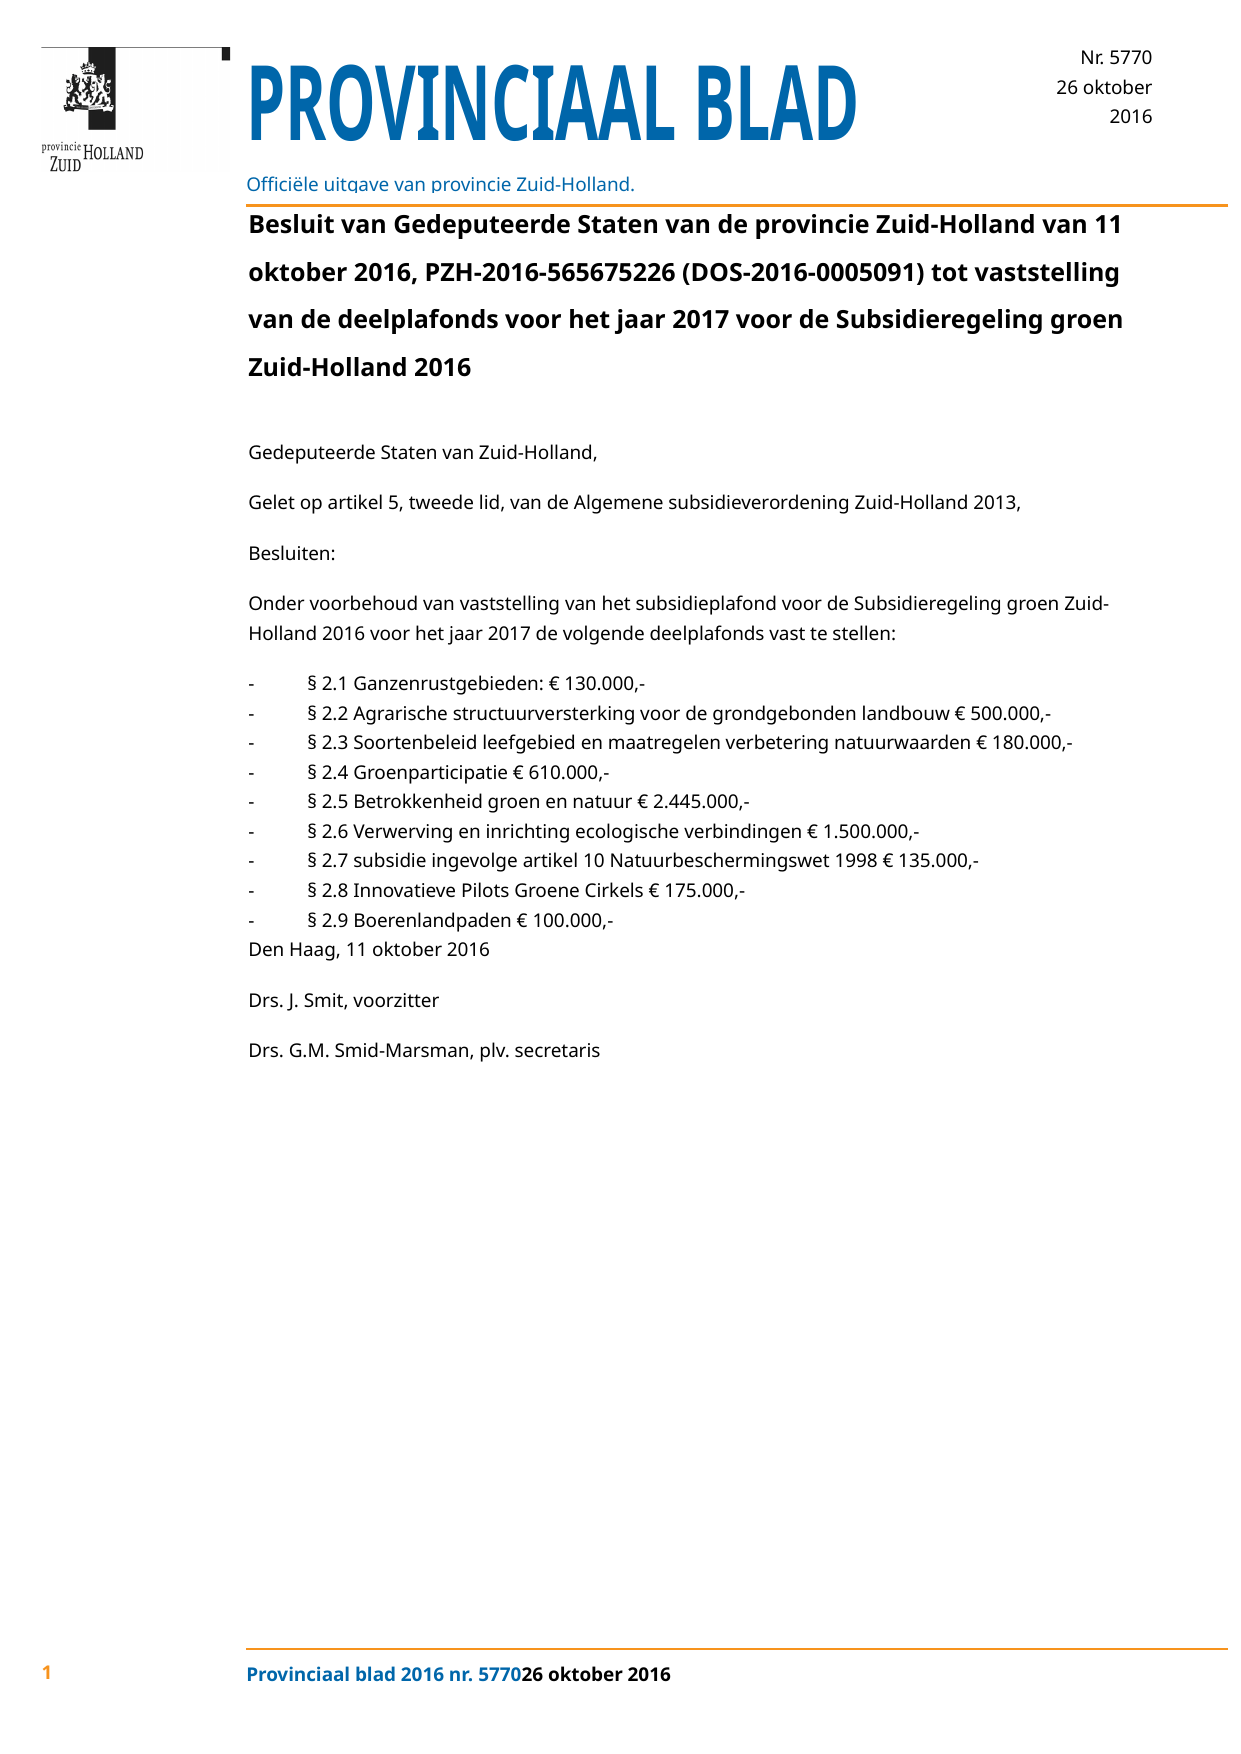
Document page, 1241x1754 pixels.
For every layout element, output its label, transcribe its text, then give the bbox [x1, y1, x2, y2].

text Drs. G.M. Smid-Marsman, plv. secretaris [248, 1037, 1152, 1063]
text Onder voorbehoud van vaststelling van het subsidieplafond voor de Subsidieregeling groen Zuid-Holland 2016 voor het jaar 2017 de volgende deelplafonds vast te stellen: [248, 590, 1152, 645]
text Gelet op artikel 5, tweede lid, van de Algemene subsidieverordening Zuid-Holland 2013, [248, 489, 1152, 515]
text Drs. J. Smit, voorzitter [248, 987, 1152, 1012]
list § 2.9 Boerenlandpaden € 100.000,- [248, 907, 1152, 932]
list § 2.2 Agrarische structuurversterking voor de grondgebonden landbouw € 500.000,- [248, 700, 1152, 725]
list § 2.8 Innovatieve Pilots Groene Cirkels € 175.000,- [248, 877, 1152, 903]
list § 2.5 Betrokkenheid groen en natuur € 2.445.000,- [248, 788, 1152, 814]
text Besluiten: [248, 540, 1152, 565]
text Gedeputeerde Staten van Zuid-Holland, [248, 439, 1152, 464]
text Den Haag, 11 oktober 2016 [248, 936, 1152, 962]
list § 2.7 subsidie ingevolge artikel 10 Natuurbeschermingswet 1998 € 135.000,- [248, 848, 1152, 873]
list § 2.4 Groenparticipatie € 610.000,- [248, 759, 1152, 784]
list § 2.6 Verwerving en inrichting ecologische verbindingen € 1.500.000,- [248, 818, 1152, 844]
list § 2.3 Soortenbeleid leefgebied en maatregelen verbetering natuurwaarden € 180.000,- [248, 729, 1152, 755]
picture [41, 47, 231, 172]
list § 2.1 Ganzenrustgebieden: € 130.000,- [248, 670, 1152, 696]
text Besluit van Gedeputeerde Staten van de provincie Zuid-Holland van 11 oktober 2016, PZH-2016-565675226 (DOS-2016-0005091) tot vaststelling van de deelplafonds voor het jaar 2017 voor de Subsidieregeling groen Zuid-Holland 2016 [248, 207, 1152, 384]
